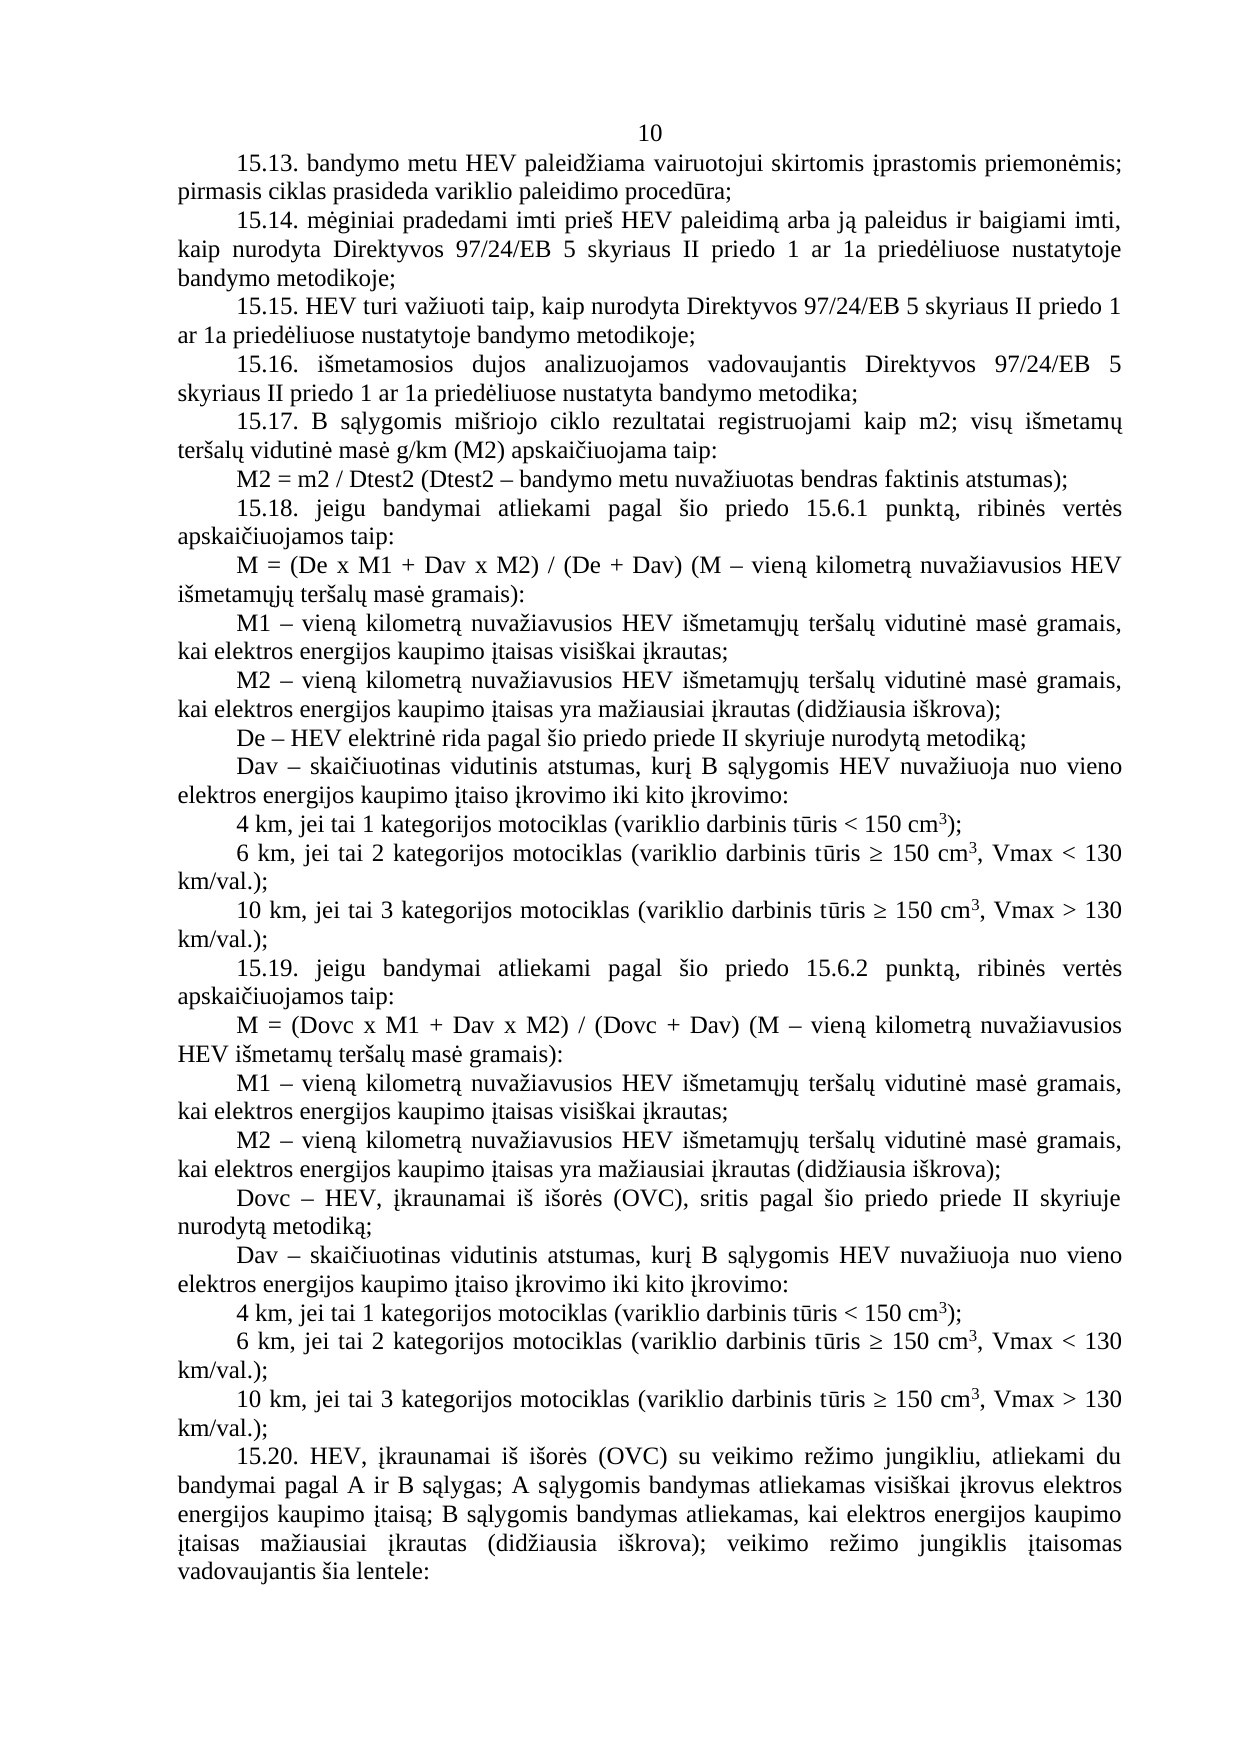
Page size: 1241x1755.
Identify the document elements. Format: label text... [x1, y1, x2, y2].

text 10 km, jei tai 3 kategorijos motociklas (variklio darbinis tūris ≥ 150 cm3, Vmax > 130 km/val.); [177, 1384, 1122, 1441]
text M = (De x M1 + Dav x M2) / (De + Dav) (M – vieną kilometrą nuvažiavusios HEV išmetamųjų teršalų masė gramais): [177, 550, 1122, 608]
text Dav – skaičiuotinas vidutinis atstumas, kurį B sąlygomis HEV nuvažiuoja nuo vieno elektros energijos kaupimo įtaiso įkrovimo iki kito įkrovimo: [177, 751, 1122, 809]
text De – HEV elektrinė rida pagal šio priedo priede II skyriuje nurodytą metodiką; [177, 723, 1122, 751]
text 15.17. B sąlygomis mišriojo ciklo rezultatai registruojami kaip m2; visų išmetamų teršalų vidutinė masė g/km (M2) apskaičiuojama taip: [177, 406, 1122, 464]
text 15.20. HEV, įkraunamai iš išorės (OVC) su veikimo režimo jungikliu, atliekami du bandymai pagal A ir B sąlygas; A sąlygomis bandymas atliekamas visiškai įkrovus elektros energijos kaupimo įtaisą; B sąlygomis bandymas atliekamas, kai elektros energijos kaupimo įtaisas mažiausiai įkrautas (didžiausia iškrova); veikimo režimo jungiklis įtaisomas vadovaujantis šia lentele: [177, 1441, 1122, 1585]
text Dovc – HEV, įkraunamai iš išorės (OVC), sritis pagal šio priedo priede II skyriuje nurodytą metodiką; [177, 1183, 1122, 1240]
text 6 km, jei tai 2 kategorijos motociklas (variklio darbinis tūris ≥ 150 cm3, Vmax < 130 km/val.); [177, 1326, 1122, 1384]
text 15.13. bandymo metu HEV paleidžiama vairuotojui skirtomis įprastomis priemonėmis; pirmasis ciklas prasideda variklio paleidimo procedūra; [177, 148, 1122, 205]
text M = (Dovc x M1 + Dav x M2) / (Dovc + Dav) (M – vieną kilometrą nuvažiavusios HEV išmetamų teršalų masė gramais): [177, 1010, 1122, 1068]
text M2 – vieną kilometrą nuvažiavusios HEV išmetamųjų teršalų vidutinė masė gramais, kai elektros energijos kaupimo įtaisas yra mažiausiai įkrautas (didžiausia iškrova); [177, 665, 1122, 723]
text 15.15. HEV turi važiuoti taip, kaip nurodyta Direktyvos 97/24/EB 5 skyriaus II priedo 1 ar 1a priedėliuose nustatytoje bandymo metodikoje; [177, 291, 1122, 349]
text 6 km, jei tai 2 kategorijos motociklas (variklio darbinis tūris ≥ 150 cm3, Vmax < 130 km/val.); [177, 838, 1122, 895]
text 15.19. jeigu bandymai atliekami pagal šio priedo 15.6.2 punktą, ribinės vertės apskaičiuojamos taip: [177, 953, 1122, 1010]
text Dav – skaičiuotinas vidutinis atstumas, kurį B sąlygomis HEV nuvažiuoja nuo vieno elektros energijos kaupimo įtaiso įkrovimo iki kito įkrovimo: [177, 1240, 1122, 1298]
text 15.16. išmetamosios dujos analizuojamos vadovaujantis Direktyvos 97/24/EB 5 skyriaus II priedo 1 ar 1a priedėliuose nustatyta bandymo metodika; [177, 349, 1122, 406]
text 10 km, jei tai 3 kategorijos motociklas (variklio darbinis tūris ≥ 150 cm3, Vmax > 130 km/val.); [177, 895, 1122, 953]
text 4 km, jei tai 1 kategorijos motociklas (variklio darbinis tūris < 150 cm3); [177, 809, 1122, 838]
text M2 – vieną kilometrą nuvažiavusios HEV išmetamųjų teršalų vidutinė masė gramais, kai elektros energijos kaupimo įtaisas yra mažiausiai įkrautas (didžiausia iškrova); [177, 1125, 1122, 1183]
text 4 km, jei tai 1 kategorijos motociklas (variklio darbinis tūris < 150 cm3); [177, 1298, 1122, 1326]
text 15.18. jeigu bandymai atliekami pagal šio priedo 15.6.1 punktą, ribinės vertės apskaičiuojamos taip: [177, 493, 1122, 550]
text M1 – vieną kilometrą nuvažiavusios HEV išmetamųjų teršalų vidutinė masė gramais, kai elektros energijos kaupimo įtaisas visiškai įkrautas; [177, 608, 1122, 665]
text M2 = m2 / Dtest2 (Dtest2 – bandymo metu nuvažiuotas bendras faktinis atstumas); [177, 464, 1122, 493]
text M1 – vieną kilometrą nuvažiavusios HEV išmetamųjų teršalų vidutinė masė gramais, kai elektros energijos kaupimo įtaisas visiškai įkrautas; [177, 1068, 1122, 1125]
text 15.14. mėginiai pradedami imti prieš HEV paleidimą arba ją paleidus ir baigiami imti, kaip nurodyta Direktyvos 97/24/EB 5 skyriaus II priedo 1 ar 1a priedėliuose nustatytoje bandymo metodikoje; [177, 205, 1122, 291]
